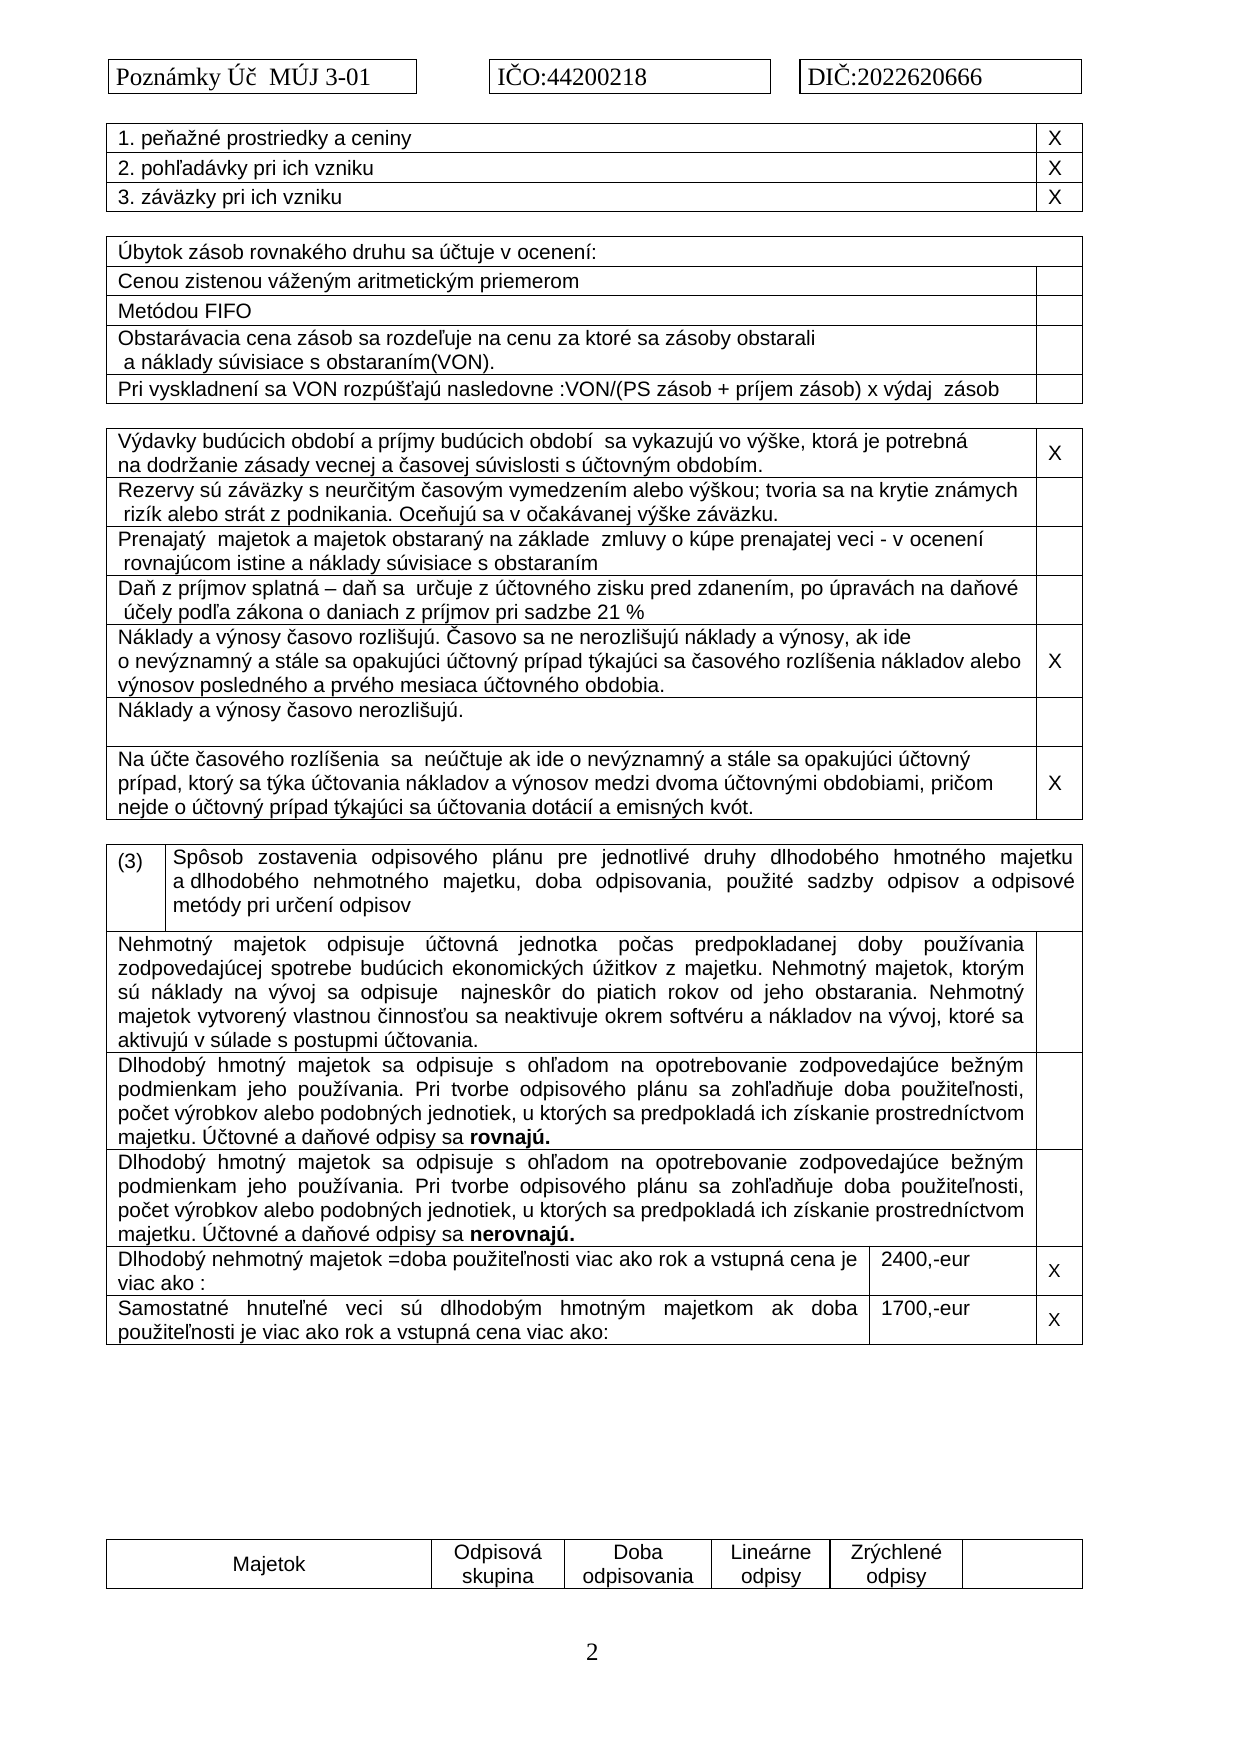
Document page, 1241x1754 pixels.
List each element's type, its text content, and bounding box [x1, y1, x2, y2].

table_cell Nehmotný majetok odpisuje účtovná jednotka počas predpokladanej doby používania zodpovedajúcej spotrebe budúcich ekonomických úžitkov z majetku. Nehmotný majetok, ktorým sú náklady na vývoj sa odpisuje najneskôr do piatich rokov od jeho obstarania. Nehmotný majetok vytvorený vlastnou činnosťou sa neaktivuje okrem softvéru a nákladov na vývoj, ktoré sa aktivujú v súlade s postupmi účtovania. [107, 932, 1036, 1052]
table_cell [1037, 576, 1082, 624]
table_cell [1037, 296, 1082, 325]
table_cell 2. pohľadávky pri ich vzniku [107, 153, 1036, 182]
table_cell [1037, 375, 1082, 403]
table_header Zrýchlené odpisy [831, 1540, 962, 1588]
table_header X [1037, 429, 1082, 477]
table_cell Rezervy sú záväzky s neurčitým časovým vymedzením alebo výškou; tvoria sa na krytie známych rizík alebo strát z podnikania. Oceňujú sa v očakávanej výške záväzku. [107, 478, 1036, 526]
table_cell Obstarávacia cena zásob sa rozdeľuje na cenu za ktoré sa zásoby obstarali a náklady súvisiace s obstaraním(VON). [107, 326, 1036, 374]
table_cell 3. záväzky pri ich vzniku [107, 183, 1036, 211]
table_header Spôsob zostavenia odpisového plánu pre jednotlivé druhy dlhodobého hmotného majetku a dlhodobého nehmotného majetku, doba odpisovania, použité sadzby odpisov a odpisové metódy pri určení odpisov [166, 845, 1082, 931]
table_cell Dlhodobý nehmotný majetok =doba použiteľnosti viac ako rok a vstupná cena je viac ako : [107, 1247, 869, 1294]
table_cell [1037, 527, 1082, 575]
table_cell 1700,-eur [870, 1296, 1036, 1343]
table_cell [1037, 326, 1082, 374]
table_cell X [1037, 1296, 1082, 1343]
table_cell X [1037, 153, 1082, 182]
table_header Odpisová skupina [432, 1540, 564, 1588]
table_cell [1037, 267, 1082, 295]
table_cell Samostatné hnuteľné veci sú dlhodobým hmotným majetkom ak doba použiteľnosti je viac ako rok a vstupná cena viac ako: [107, 1296, 869, 1343]
table_cell Na účte časového rozlíšenia sa neúčtuje ak ide o nevýznamný a stále sa opakujúci účtovný prípad, ktorý sa týka účtovania nákladov a výnosov medzi dvoma účtovnými obdobiami, pričom nejde o účtovný prípad týkajúci sa účtovania dotácií a emisných kvót. [107, 747, 1036, 819]
table_cell X [1037, 124, 1082, 152]
table_cell Dlhodobý hmotný majetok sa odpisuje s ohľadom na opotrebovanie zodpovedajúce bežným podmienkam jeho používania. Pri tvorbe odpisového plánu sa zohľadňuje doba použiteľnosti, počet výrobkov alebo podobných jednotiek, u ktorých sa predpokladá ich získanie prostredníctvom majetku. Účtovné a daňové odpisy sa rovnajú. [107, 1053, 1036, 1149]
table_cell Cenou zistenou váženým aritmetickým priemerom [107, 267, 1036, 295]
table_cell X [1037, 183, 1082, 211]
table_header Výdavky budúcich období a príjmy budúcich období sa vykazujú vo výške, ktorá je potrebná na dodržanie zásady vecnej a časovej súvislosti s účtovným obdobím. [107, 429, 1036, 477]
table_cell [1037, 698, 1082, 746]
table_header Majetok [107, 1540, 431, 1588]
table_cell X [1037, 747, 1082, 819]
table_cell [1037, 932, 1082, 1052]
table_cell 2400,-eur [870, 1247, 1036, 1294]
table_cell X [1037, 1247, 1082, 1294]
table_cell [1037, 1150, 1082, 1246]
table_cell X [1037, 625, 1082, 697]
table_cell 1. peňažné prostriedky a ceniny [107, 124, 1036, 152]
table_cell Metódou FIFO [107, 296, 1036, 325]
table_cell [1037, 478, 1082, 526]
table_header Lineárne odpisy [712, 1540, 829, 1588]
table_cell [1037, 1053, 1082, 1149]
table_cell Dlhodobý hmotný majetok sa odpisuje s ohľadom na opotrebovanie zodpovedajúce bežným podmienkam jeho používania. Pri tvorbe odpisového plánu sa zohľadňuje doba použiteľnosti, počet výrobkov alebo podobných jednotiek, u ktorých sa predpokladá ich získanie prostredníctvom majetku. Účtovné a daňové odpisy sa nerovnajú. [107, 1150, 1036, 1246]
table_cell Pri vyskladnení sa VON rozpúšťajú nasledovne :VON/(PS zásob + príjem zásob) x výdaj zásob [107, 375, 1036, 403]
table_cell Náklady a výnosy časovo rozlišujú. Časovo sa ne nerozlišujú náklady a výnosy, ak ide o nevýznamný a stále sa opakujúci účtovný prípad týkajúci sa časového rozlíšenia nákladov alebo výnosov posledného a prvého mesiaca účtovného obdobia. [107, 625, 1036, 697]
table_header [963, 1540, 1082, 1588]
table_header Úbytok zásob rovnakého druhu sa účtuje v ocenení: [107, 237, 1082, 266]
table_cell Náklady a výnosy časovo nerozlišujú. [107, 698, 1036, 746]
table_cell Prenajatý majetok a majetok obstaraný na základe zmluvy o kúpe prenajatej veci - v ocenení rovnajúcom istine a náklady súvisiace s obstaraním [107, 527, 1036, 575]
table_header Doba odpisovania [565, 1540, 711, 1588]
table_cell Daň z príjmov splatná – daň sa určuje z účtovného zisku pred zdanením, po úpravách na daňové účely podľa zákona o daniach z príjmov pri sadzbe 21 % [107, 576, 1036, 624]
table_header [107, 845, 165, 931]
